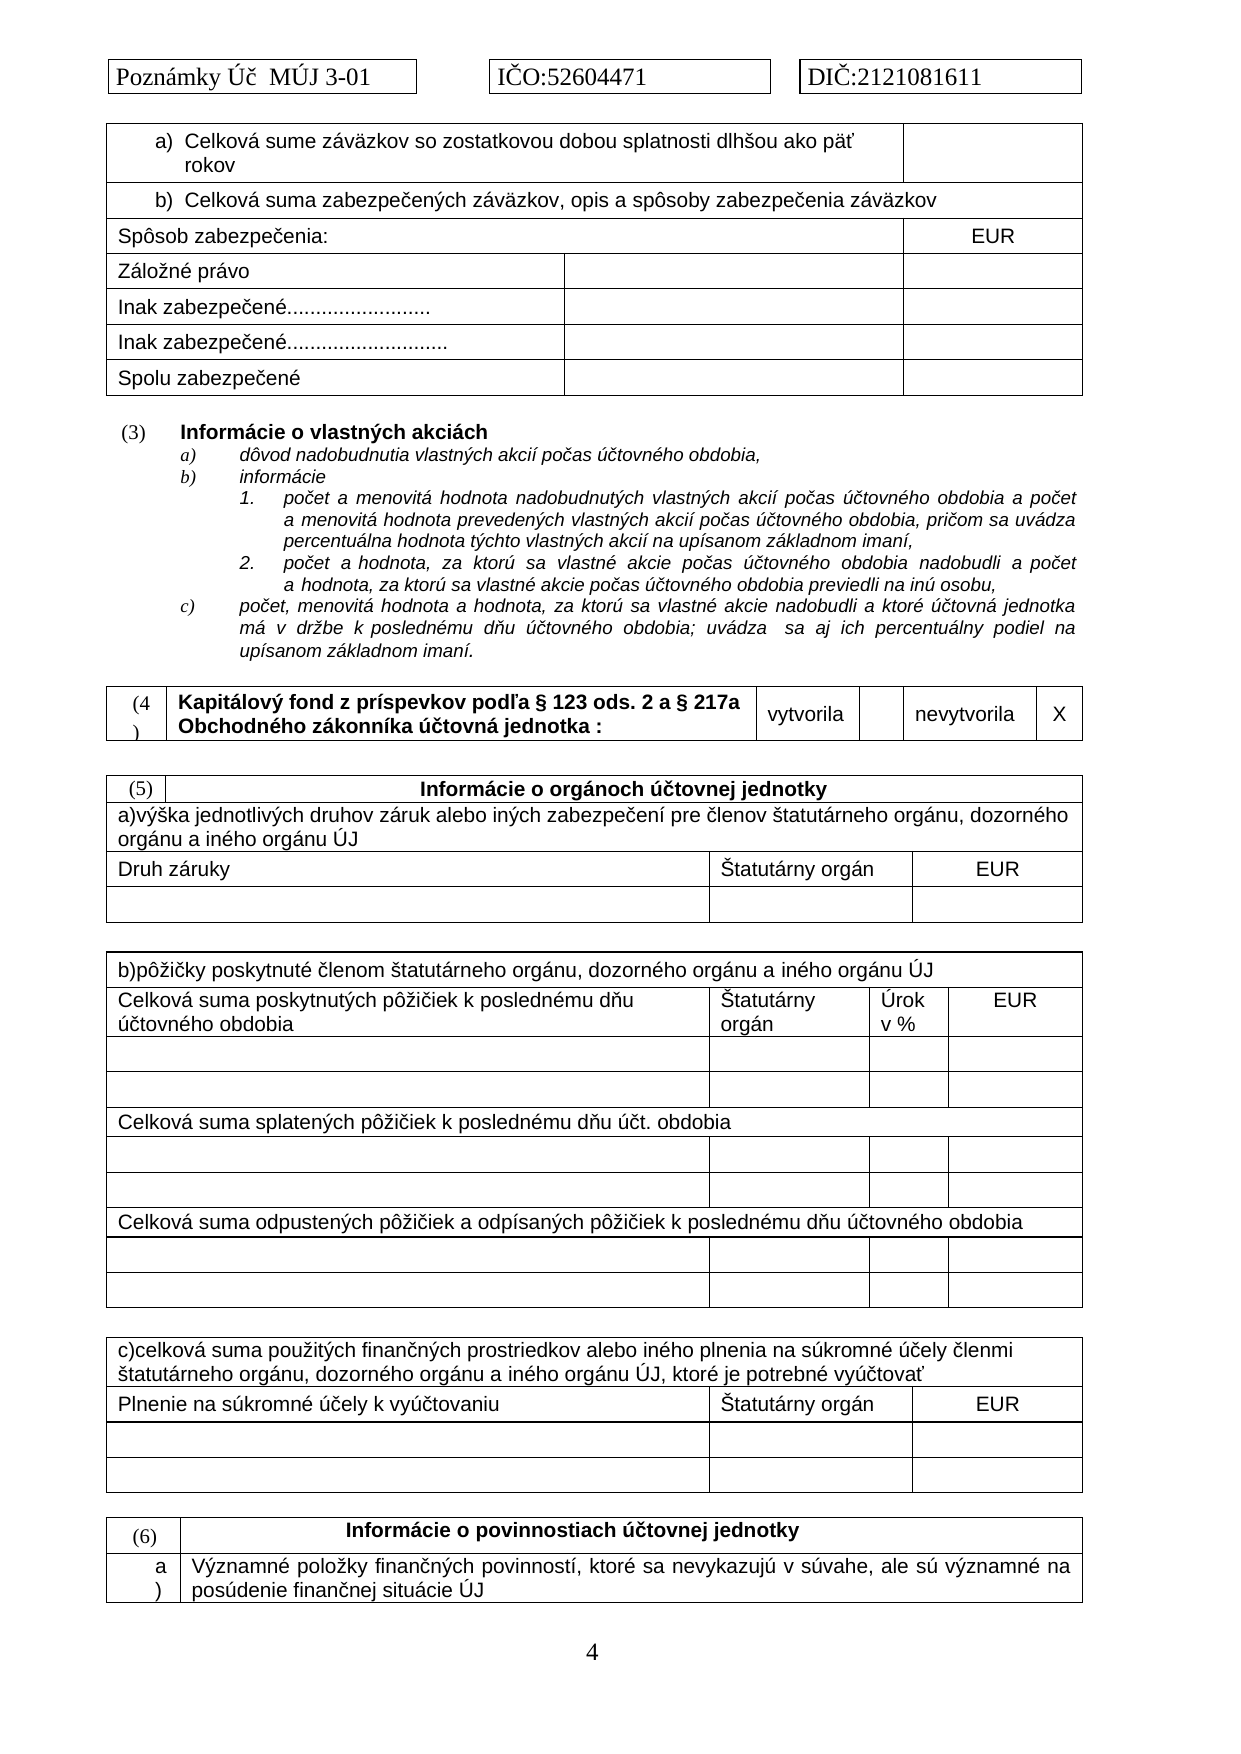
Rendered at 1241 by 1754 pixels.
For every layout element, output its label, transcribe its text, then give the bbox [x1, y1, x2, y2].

table_cell EUR [913, 852, 1082, 886]
list počet a menovitá hodnota nadobudnutých vlastných akcií počas účtovného obdobia a počet a menovitá hodnota prevedených vlastných akcií počas účtovného obdobia, pričom sa uvádza percentuálna hodnota týchto vlastných akcií na upísanom základnom imaní, [239, 487, 1078, 552]
table_cell Úrok v % [870, 988, 948, 1036]
table_cell [107, 1273, 709, 1307]
table_cell [107, 1137, 709, 1172]
list dôvod nadobudnutia vlastných akcií počas účtovného obdobia, [180, 444, 1078, 465]
table_cell Celková sume záväzkov so zostatkovou dobou splatnosti dlhšou ako päť rokov [107, 124, 903, 182]
table_cell [870, 1037, 948, 1071]
table_header Kapitálový fond z príspevkov podľa § 123 ods. 2 a § 217a Obchodného zákonníka účtovná jednotka : [167, 687, 756, 740]
table_cell [710, 1423, 912, 1457]
table_cell [107, 1554, 180, 1602]
table_header X [1037, 687, 1082, 740]
table_cell [107, 887, 709, 922]
table_cell [565, 289, 903, 324]
table_cell Inak zabezpečené............................ [107, 325, 564, 359]
table_cell [710, 887, 912, 922]
table_header c)celková suma použitých finančných prostriedkov alebo iného plnenia na súkromné účely členmi štatutárneho orgánu, dozorného orgánu a iného orgánu ÚJ, ktoré je potrebné vyúčtovať [107, 1338, 1082, 1386]
table_cell [710, 1037, 869, 1071]
table_cell EUR [913, 1387, 1082, 1421]
table_cell Celková suma splatených pôžičiek k poslednému dňu účt. obdobia [107, 1108, 1082, 1136]
table_cell [710, 1137, 869, 1172]
table_cell [949, 1238, 1082, 1272]
table_cell [949, 1037, 1082, 1071]
table_cell [870, 1273, 948, 1307]
table_cell [565, 360, 903, 394]
table_cell Štatutárny orgán [710, 1387, 912, 1421]
table_cell [710, 1458, 912, 1492]
table_header b)pôžičky poskytnuté členom štatutárneho orgánu, dozorného orgánu a iného orgánu ÚJ [107, 953, 1082, 987]
table_header vytvorila [757, 687, 859, 740]
table_cell Druh záruky [107, 852, 709, 886]
table_cell [565, 254, 903, 288]
table_cell [710, 1273, 869, 1307]
table_cell EUR [904, 219, 1082, 253]
table_cell [949, 1137, 1082, 1172]
table_cell [107, 1037, 709, 1071]
table_cell [107, 1238, 709, 1272]
table_cell [949, 1072, 1082, 1107]
table_cell [107, 1458, 709, 1492]
table_cell Spôsob zabezpečenia: [107, 219, 903, 253]
table_cell Štatutárny orgán [710, 988, 869, 1036]
table_cell [904, 325, 1082, 359]
table_header [107, 687, 166, 740]
table_cell [710, 1173, 869, 1207]
table_cell [913, 1458, 1082, 1492]
table_cell Celková suma poskytnutých pôžičiek k poslednému dňu účtovného obdobia [107, 988, 709, 1036]
table_cell [710, 1238, 869, 1272]
table_cell a)výška jednotlivých druhov záruk alebo iných zabezpečení pre členov štatutárneho orgánu, dozorného orgánu a iného orgánu ÚJ [107, 803, 1082, 851]
table_cell [904, 254, 1082, 288]
table_cell Celková suma zabezpečených záväzkov, opis a spôsoby zabezpečenia záväzkov [107, 183, 1082, 217]
table_cell Záložné právo [107, 254, 564, 288]
table_header Informácie o povinnostiach účtovnej jednotky [181, 1518, 1082, 1553]
table_cell Spolu zabezpečené [107, 360, 564, 394]
table_cell [107, 1072, 709, 1107]
table_cell [904, 360, 1082, 394]
table_cell [949, 1173, 1082, 1207]
list počet a hodnota, za ktorú sa vlastné akcie počas účtovného obdobia nadobudli a počet a hodnota, za ktorú sa vlastné akcie počas účtovného obdobia previedli na inú osobu, [239, 552, 1078, 595]
list informácie [180, 465, 1078, 487]
table_cell [913, 887, 1082, 922]
table_cell [870, 1137, 948, 1172]
table_cell Celková suma odpustených pôžičiek a odpísaných pôžičiek k poslednému dňu účtovného obdobia [107, 1208, 1082, 1236]
table_cell Významné položky finančných povinností, ktoré sa nevykazujú v súvahe, ale sú významné na posúdenie finančnej situácie ÚJ [181, 1554, 1082, 1602]
table_cell [107, 1173, 709, 1207]
table_cell [904, 289, 1082, 324]
table_header [107, 1518, 180, 1553]
table_cell Štatutárny orgán [710, 852, 912, 886]
table_cell [904, 124, 1082, 182]
table_cell EUR [949, 988, 1082, 1036]
list počet, menovitá hodnota a hodnota, za ktorú sa vlastné akcie nadobudli a ktoré účtovná jednotka má v držbe k poslednému dňu účtovného obdobia; uvádza sa aj ich percentuálny podiel na upísanom základnom imaní. [180, 595, 1078, 662]
table_cell [710, 1072, 869, 1107]
table_cell [870, 1173, 948, 1207]
table_cell [870, 1072, 948, 1107]
list Informácie o vlastných akciách [121, 419, 1078, 444]
table_header nevytvorila [904, 687, 1036, 740]
table_cell [949, 1273, 1082, 1307]
table_cell Inak zabezpečené......................... [107, 289, 564, 324]
table_cell [565, 325, 903, 359]
table_header [107, 776, 165, 802]
table_cell [913, 1423, 1082, 1457]
table_cell [870, 1238, 948, 1272]
table_cell Plnenie na súkromné účely k vyúčtovaniu [107, 1387, 709, 1421]
table_header [860, 687, 903, 740]
table_cell [107, 1423, 709, 1457]
table_header Informácie o orgánoch účtovnej jednotky [166, 776, 1082, 802]
